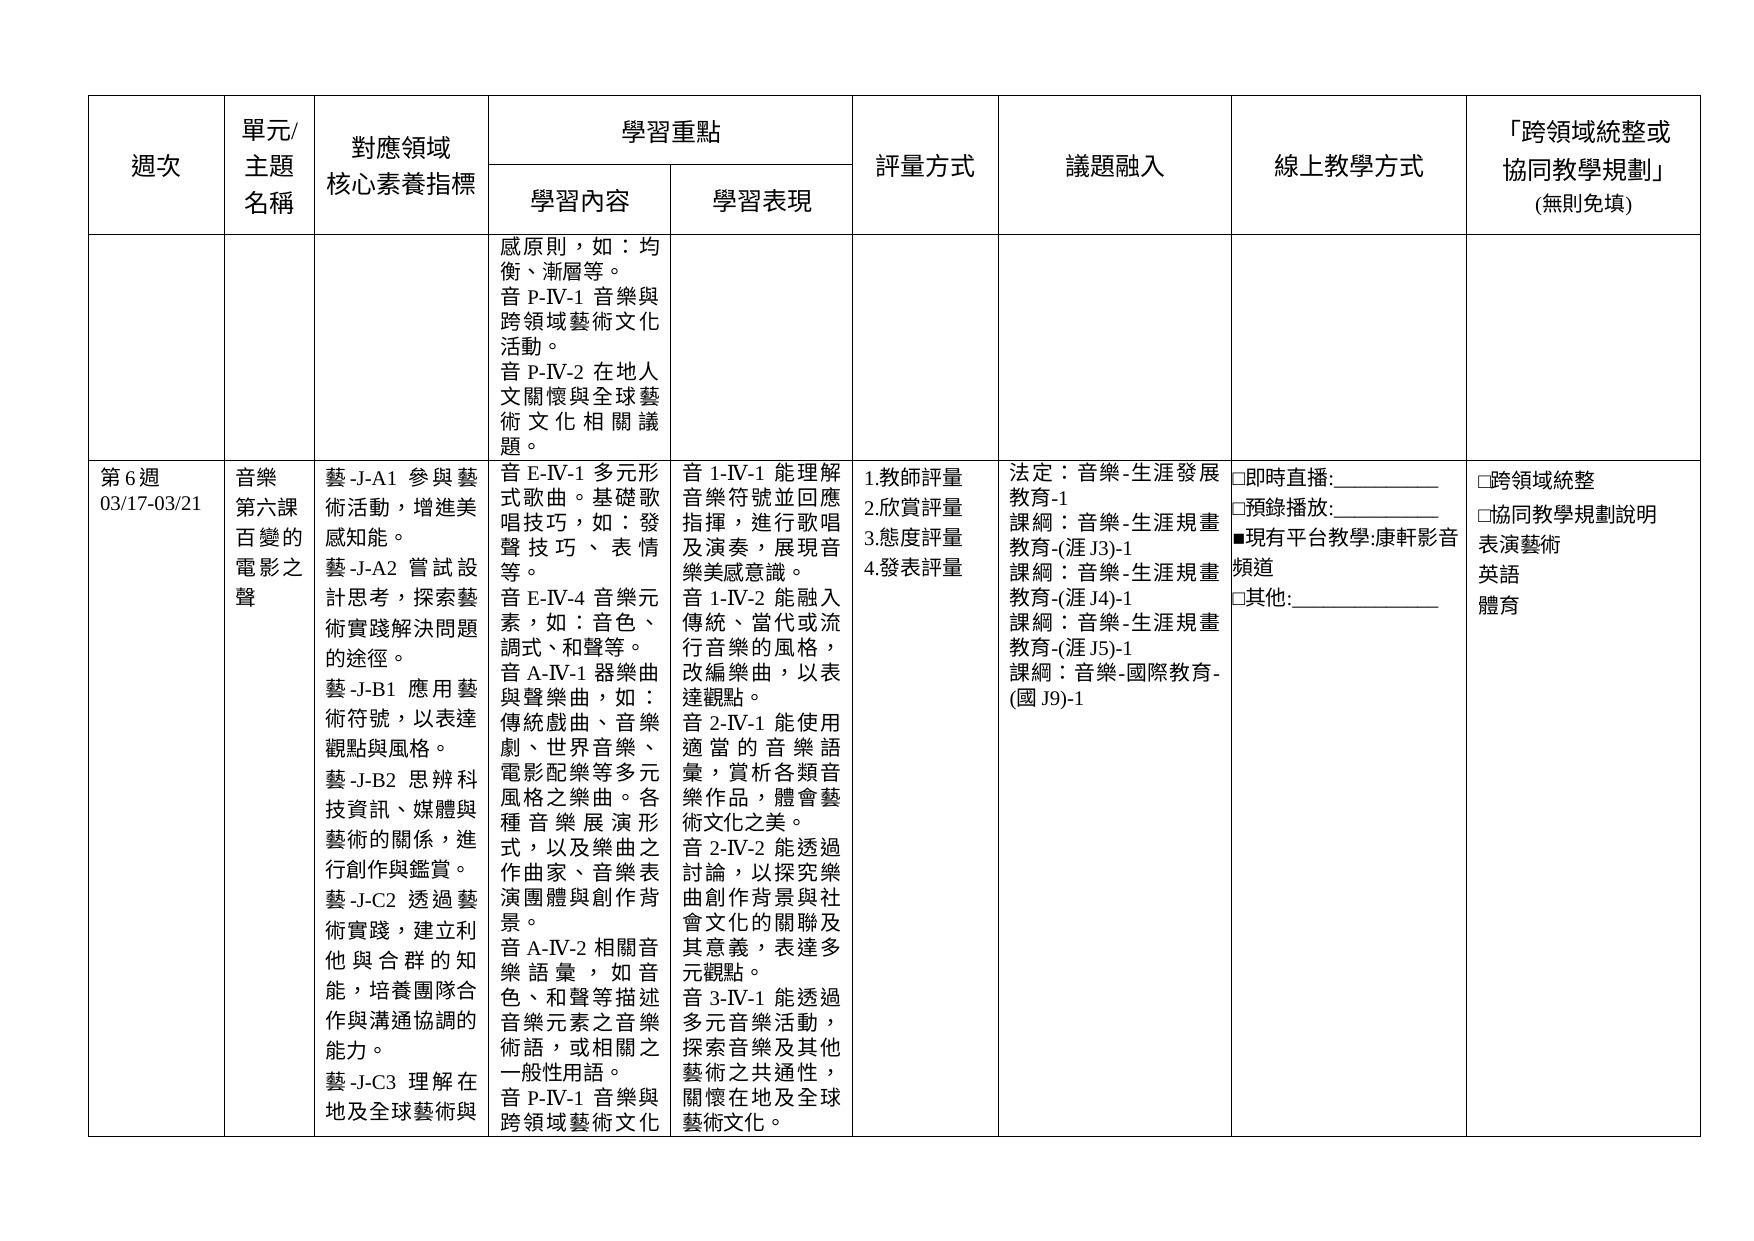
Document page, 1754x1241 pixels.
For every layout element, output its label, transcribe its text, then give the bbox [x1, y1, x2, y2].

table_cell [999, 235, 1231, 460]
table_cell 音樂 第六課 百變的電影之聲 [225, 461, 314, 1136]
table_cell [315, 235, 488, 460]
table_header 單元/主題名稱 [225, 96, 314, 234]
table_cell [1467, 235, 1700, 460]
table_cell 學習表現 [671, 165, 852, 234]
table_cell 1.教師評量 2.欣賞評量 3.態度評量 4.發表評量 [853, 461, 998, 1136]
table_cell 第6週 03/17-03/21 [89, 461, 224, 1136]
table_cell 學習內容 [489, 165, 670, 234]
table_cell [1232, 235, 1466, 460]
table_cell [853, 235, 998, 460]
table_header 線上教學方式 [1232, 96, 1466, 234]
table_cell □跨領域統整 □協同教學規劃說明 表演藝術 英語 體育 [1467, 461, 1700, 1136]
table_header 「跨領域統整或 協同教學規劃｣ (無則免填) [1467, 96, 1700, 234]
table_cell 音E-Ⅳ-1 多元形式歌曲。基礎歌唱技巧，如：發聲技巧、表情等。 音E-Ⅳ-4 音樂元素，如：音色、調式、和聲等。 音A-Ⅳ-1 器樂曲與聲樂曲，如：傳統戲曲、音樂劇、世界音樂、電影配樂等多元風格之樂曲。各種音樂展演形式，以及樂曲之作曲家、音樂表演團體與創作背景。 音A-Ⅳ-2 相關音樂語彙，如音色、和聲等描述音樂元素之音樂術語，或相關之一般性用語。 音P-Ⅳ-1 音樂與跨領域藝術文化 [489, 461, 670, 1136]
table_header 對應領域 核心素養指標 [315, 96, 488, 234]
table_header 週次 [89, 96, 224, 234]
table_header 學習重點 [489, 96, 852, 164]
table_cell 感原則，如：均衡、漸層等。 音P-Ⅳ-1 音樂與跨領域藝術文化活動。 音P-Ⅳ-2 在地人文關懷與全球藝術文化相關議題。 [489, 235, 670, 460]
table_cell 法定：音樂-生涯發展教育-1 課綱：音樂-生涯規畫教育-(涯J3)-1 課綱：音樂-生涯規畫教育-(涯J4)-1 課綱：音樂-生涯規畫教育-(涯J5)-1 課綱：音樂-國際教育-(國J9)-1 [999, 461, 1231, 1136]
table_cell □即時直播:__________ □預錄播放:__________ ■現有平台教學:康軒影音頻道 □其他:______________ [1232, 461, 1466, 1136]
table_cell [225, 235, 314, 460]
table_header 議題融入 [999, 96, 1231, 234]
table_cell [671, 235, 852, 460]
table_cell 藝-J-A1 參與藝術活動，增進美感知能。 藝-J-A2 嘗試設計思考，探索藝術實踐解決問題的途徑。 藝-J-B1 應用藝術符號，以表達觀點與風格。 藝-J-B2 思辨科技資訊、媒體與藝術的關係，進行創作與鑑賞。 藝-J-C2 透過藝術實踐，建立利他與合群的知能，培養團隊合作與溝通協調的能力。 藝-J-C3 理解在地及全球藝術與 [315, 461, 488, 1136]
table_cell [89, 235, 224, 460]
table_cell 音1-Ⅳ-1 能理解音樂符號並回應指揮，進行歌唱及演奏，展現音樂美感意識。 音1-Ⅳ-2 能融入傳統、當代或流行音樂的風格，改編樂曲，以表達觀點。 音2-Ⅳ-1 能使用適當的音樂語彙，賞析各類音樂作品，體會藝術文化之美。 音2-Ⅳ-2 能透過討論，以探究樂曲創作背景與社會文化的關聯及其意義，表達多元觀點。 音3-Ⅳ-1 能透過多元音樂活動，探索音樂及其他藝術之共通性，關懷在地及全球藝術文化。 [671, 461, 852, 1136]
table_header 評量方式 [853, 96, 998, 234]
